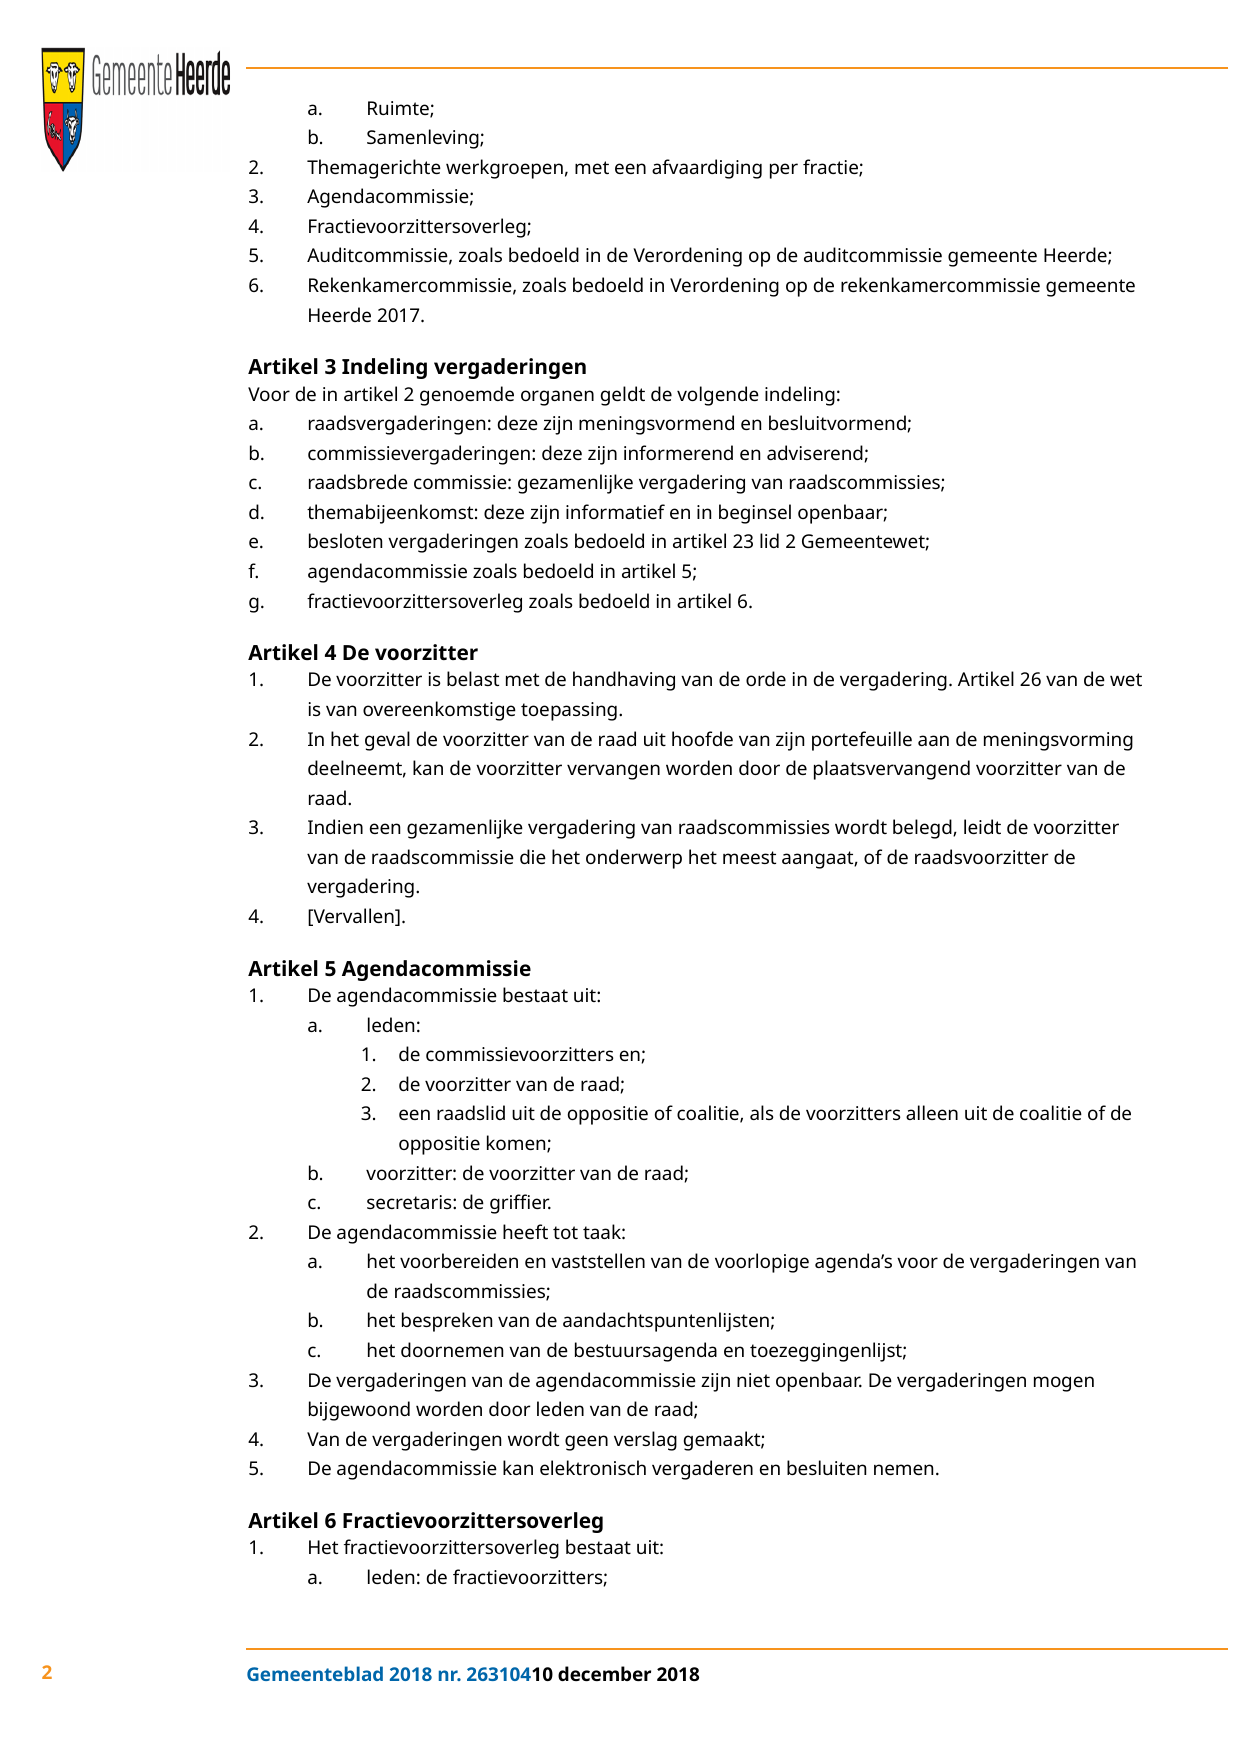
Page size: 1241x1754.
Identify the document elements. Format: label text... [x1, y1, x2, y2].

text Artikel 5 Agendacommissie [248, 954, 1152, 982]
list de commissievoorzitters en; [361, 1041, 1152, 1067]
list Ruimte; [307, 95, 1152, 121]
list besloten vergaderingen zoals bedoeld in artikel 23 lid 2 Gemeentewet; [248, 529, 1152, 554]
list [Vervallen]. [248, 903, 1152, 929]
list het voorbereiden en vaststellen van de voorlopige agenda’s voor de vergaderingen van de raadscommissies; [307, 1248, 1152, 1304]
list agendacommissie zoals bedoeld in artikel 5; [248, 558, 1152, 584]
list De agendacommissie heeft tot taak: [248, 1219, 1152, 1244]
list raadsbrede commissie: gezamenlijke vergadering van raadscommissies; [248, 469, 1152, 495]
text Voor de in artikel 2 genoemde organen geldt de volgende indeling: [248, 381, 1152, 406]
list Het fractievoorzittersoverleg bestaat uit: [248, 1534, 1152, 1560]
list De agendacommissie bestaat uit: [248, 982, 1152, 1008]
list Themagerichte werkgroepen, met een afvaardiging per fractie; [248, 154, 1152, 180]
list Agendacommissie; [248, 183, 1152, 209]
list Auditcommissie, zoals bedoeld in de Verordening op de auditcommissie gemeente Heerde; [248, 243, 1152, 268]
list De vergaderingen van de agendacommissie zijn niet openbaar. De vergaderingen mogen bijgewoond worden door leden van de raad; [248, 1367, 1152, 1422]
text Artikel 6 Fractievoorzittersoverleg [248, 1506, 1152, 1534]
list de voorzitter van de raad; [361, 1071, 1152, 1097]
text Artikel 4 De voorzitter [248, 638, 1152, 667]
list themabijeenkomst: deze zijn informatief en in beginsel openbaar; [248, 499, 1152, 525]
list raadsvergaderingen: deze zijn meningsvormend en besluitvormend; [248, 410, 1152, 436]
list leden: de fractievoorzitters; [307, 1564, 1152, 1590]
list secretaris: de griffier. [307, 1189, 1152, 1215]
list commissievergaderingen: deze zijn informerend en adviserend; [248, 440, 1152, 466]
list Rekenkamercommissie, zoals bedoeld in Verordening op de rekenkamercommissie gemeente Heerde 2017. [248, 272, 1152, 328]
list het doornemen van de bestuursagenda en toezeggingenlijst; [307, 1337, 1152, 1363]
picture [41, 47, 231, 172]
list De voorzitter is belast met de handhaving van de orde in de vergadering. Artikel 26 van de wet is van overeenkomstige toepassing. [248, 667, 1152, 722]
list Fractievoorzittersoverleg; [248, 213, 1152, 239]
list leden: [307, 1012, 1152, 1037]
list een raadslid uit de oppositie of coalitie, als de voorzitters alleen uit de coalitie of de oppositie komen; [361, 1101, 1152, 1156]
text Artikel 3 Indeling vergaderingen [248, 352, 1152, 381]
list De agendacommissie kan elektronisch vergaderen en besluiten nemen. [248, 1456, 1152, 1481]
list het bespreken van de aandachtspuntenlijsten; [307, 1308, 1152, 1333]
list Van de vergaderingen wordt geen verslag gemaakt; [248, 1426, 1152, 1452]
list In het geval de voorzitter van de raad uit hoofde van zijn portefeuille aan de meningsvorming deelneemt, kan de voorzitter vervangen worden door de plaatsvervangend voorzitter van de raad. [248, 726, 1152, 811]
list Indien een gezamenlijke vergadering van raadscommissies wordt belegd, leidt de voorzitter van de raadscommissie die het onderwerp het meest aangaat, of de raadsvoorzitter de vergadering. [248, 814, 1152, 899]
list voorzitter: de voorzitter van de raad; [307, 1160, 1152, 1185]
list fractievoorzittersoverleg zoals bedoeld in artikel 6. [248, 588, 1152, 613]
list Samenleving; [307, 124, 1152, 150]
